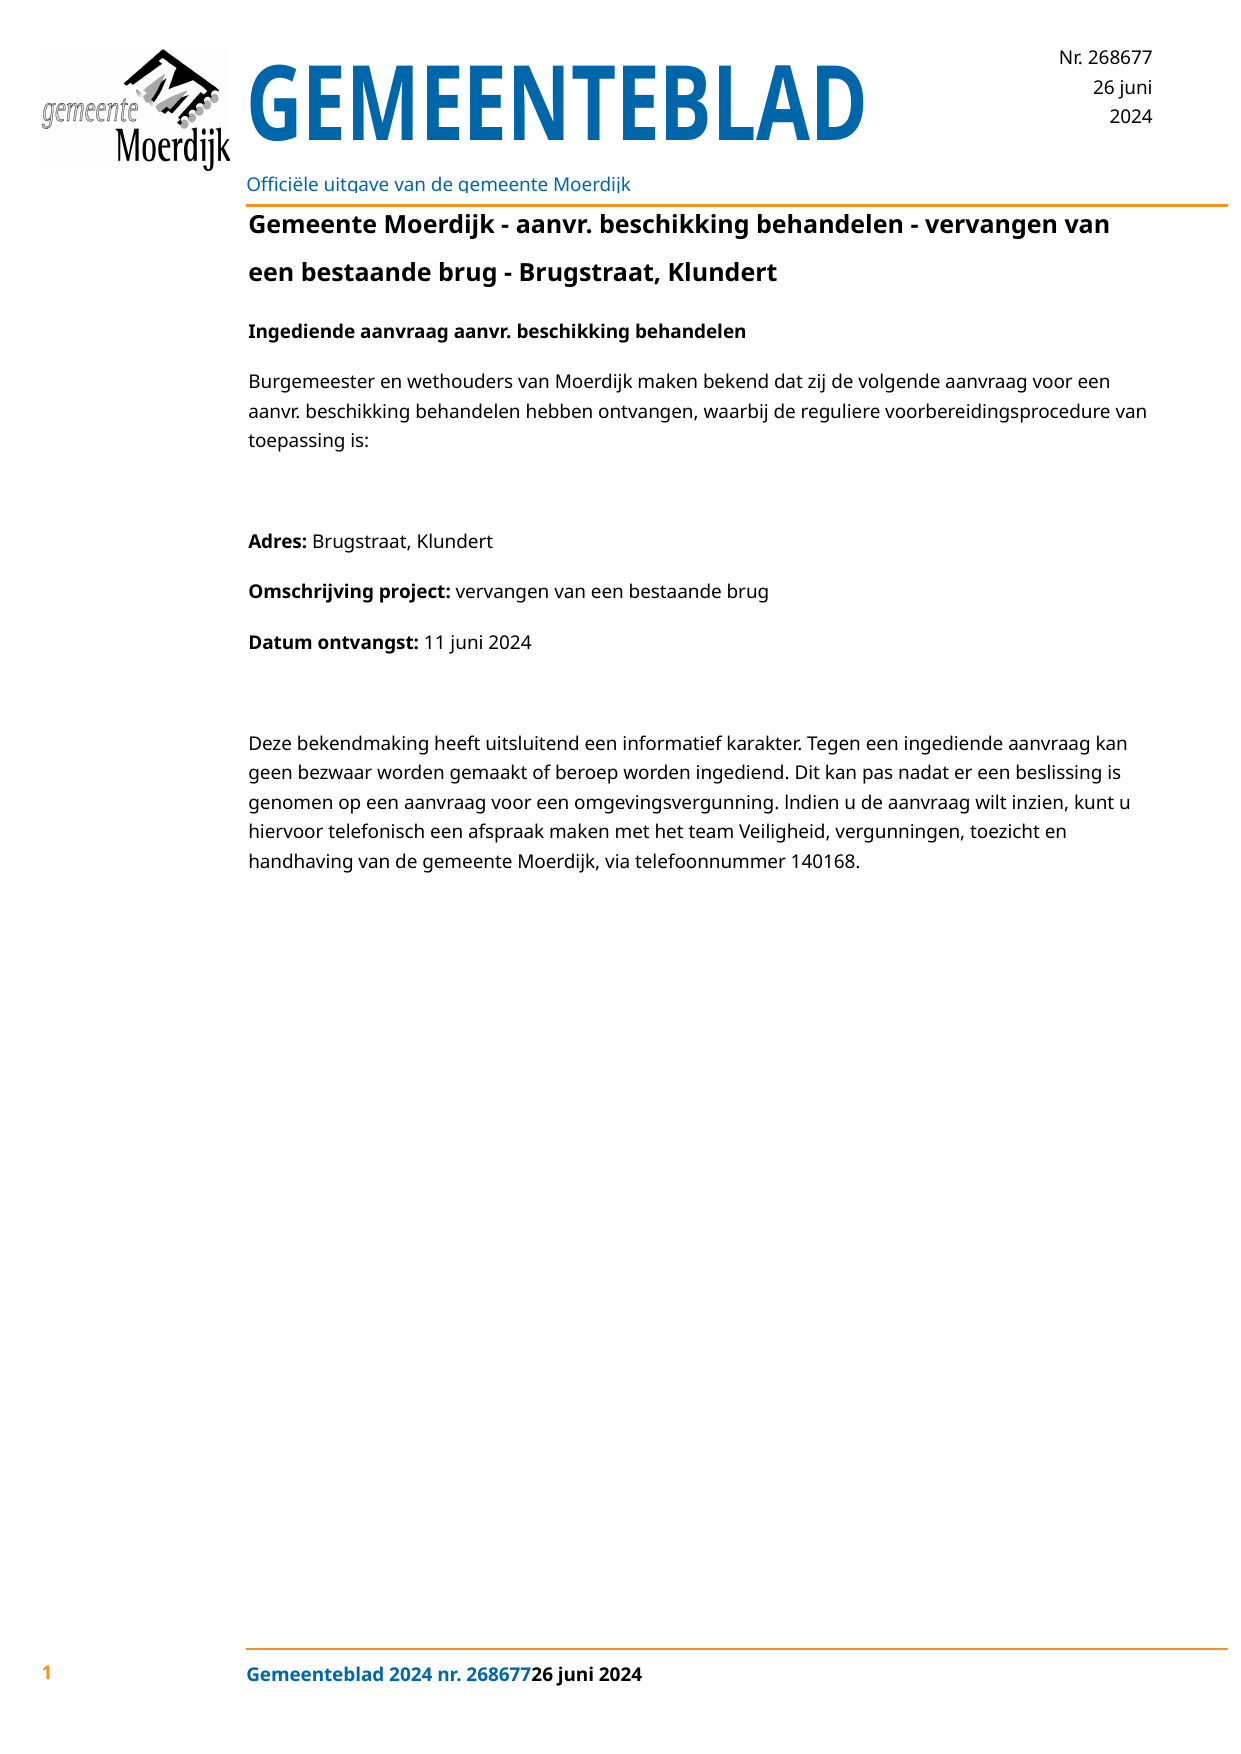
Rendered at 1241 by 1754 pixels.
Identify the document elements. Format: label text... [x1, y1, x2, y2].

text Omschrijving project: vervangen van een bestaande brug [248, 579, 1152, 604]
text Ingediende aanvraag aanvr. beschikking behandelen [248, 318, 1152, 344]
picture [41, 47, 231, 172]
text Adres: Brugstraat, Klundert [248, 528, 1152, 554]
text Gemeente Moerdijk - aanvr. beschikking behandelen - vervangen van een bestaande brug - Brugstraat, Klundert [248, 207, 1152, 288]
text Datum ontvangst: 11 juni 2024 [248, 629, 1152, 655]
text Deze bekendmaking heeft uitsluitend een informatief karakter. Tegen een ingediende aanvraag kan geen bezwaar worden gemaakt of beroep worden ingediend. Dit kan pas nadat er een beslissing is genomen op een aanvraag voor een omgevingsvergunning. lndien u de aanvraag wilt inzien, kunt u hiervoor telefonisch een afspraak maken met het team Veiligheid, vergunningen, toezicht en handhaving van de gemeente Moerdijk, via telefoonnummer 140168. [248, 730, 1152, 874]
text Burgemeester en wethouders van Moerdijk maken bekend dat zij de volgende aanvraag voor een aanvr. beschikking behandelen hebben ontvangen, waarbij de reguliere voorbereidingsprocedure van toepassing is: [248, 368, 1152, 453]
